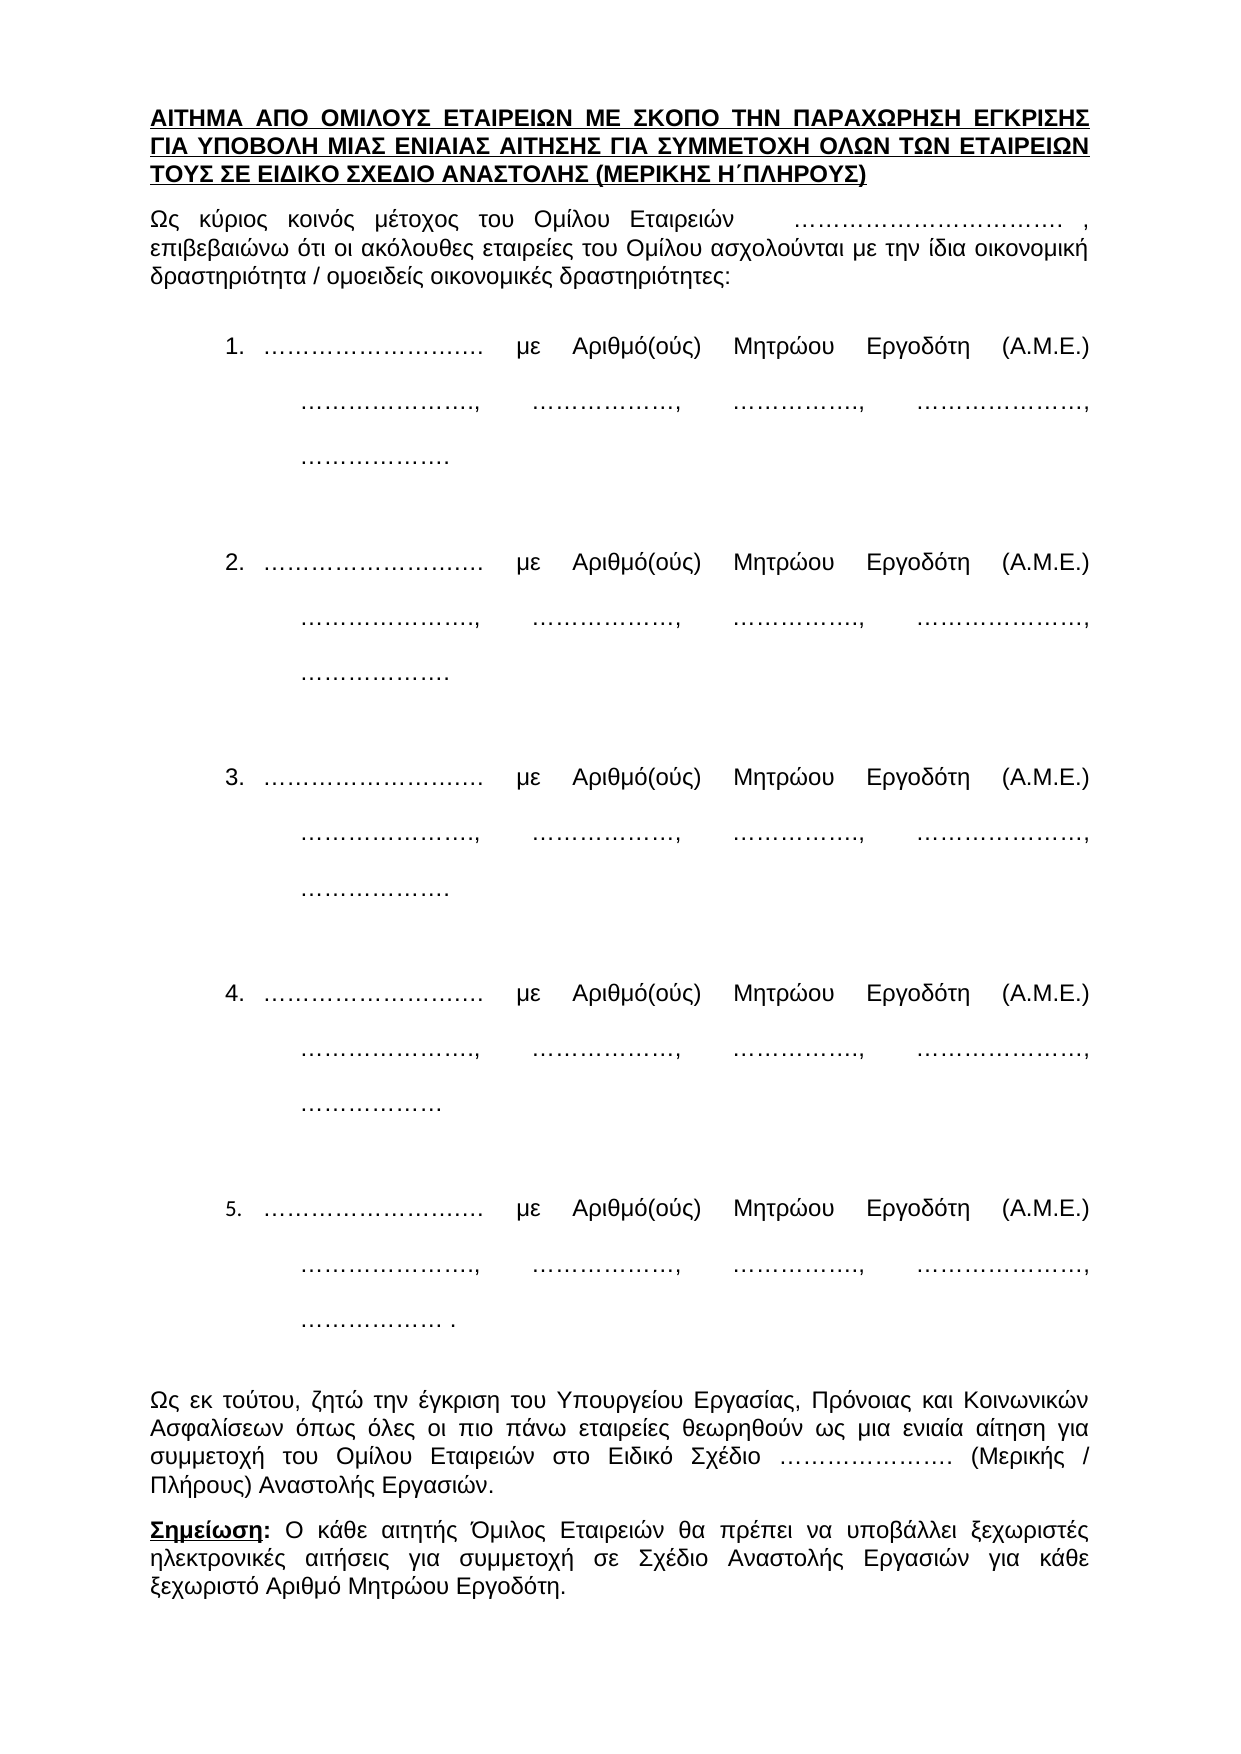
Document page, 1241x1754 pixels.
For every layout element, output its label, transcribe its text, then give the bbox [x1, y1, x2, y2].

list …………………….… με Αριθμό(ούς) Μητρώου Εργοδότη (Α.Μ.Ε.) …………………., ………………, ……………., …………………, ………………. [225, 547, 1090, 685]
list …………………….… με Αριθμό(ούς) Μητρώου Εργοδότη (Α.Μ.Ε.) …………………., ………………, ……………., …………………, ………………. [225, 763, 1090, 901]
text ΓΙΑ ΥΠΟΒΟΛΗ ΜΙΑΣ ΕΝΙΑΙΑΣ ΑΙΤΗΣΗΣ ΓΙΑ ΣΥΜΜΕΤΟΧΗ ΟΛΩΝ ΤΩΝ ΕΤΑΙΡΕΙΩΝ [150, 129, 1090, 156]
text Σημείωση: Ο κάθε αιτητής Όμιλος Εταιρειών θα πρέπει να υποβάλλει ξεχωριστές ηλεκτρονικές αιτήσεις για συμμετοχή σε Σχέδιο Αναστολής Εργασιών για κάθε ξεχωριστό Αριθμό Μητρώου Εργοδότη. [150, 1516, 1090, 1600]
text Ως εκ τούτου, ζητώ την έγκριση του Υπουργείου Εργασίας, Πρόνοιας και Κοινωνικών Ασφαλίσεων όπως όλες οι πιο πάνω εταιρείες θεωρηθούν ως μια ενιαία αίτηση για συμμετοχή του Ομίλου Εταιρειών στο Ειδικό Σχέδιο …………………. (Μερικής / Πλήρους) Αναστολής Εργασιών. [150, 1386, 1090, 1498]
list …………………….… με Αριθμό(ούς) Μητρώου Εργοδότη (Α.Μ.Ε.) …………………., ………………, ……………., …………………, ……………… [225, 979, 1090, 1117]
text ΑΙΤΗΜΑ ΑΠΟ ΟΜΙΛΟΥΣ ΕΤΑΙΡΕΙΩΝ ΜΕ ΣΚΟΠΟ ΤΗΝ ΠΑΡΑΧΩΡΗΣΗ ΕΓΚΡΙΣΗΣ [150, 103, 1090, 128]
list …………………….… με Αριθμό(ούς) Μητρώου Εργοδότη (Α.Μ.Ε.) …………………., ………………, ……………., …………………, ………………. [225, 332, 1090, 470]
text ΤΟΥΣ ΣΕ ΕΙΔΙΚΟ ΣΧΕΔΙΟ ΑΝΑΣΤΟΛΗΣ (ΜΕΡΙΚΗΣ Η΄ΠΛΗΡΟΥΣ) [150, 157, 1090, 188]
list …………………….… με Αριθμό(ούς) Μητρώου Εργοδότη (Α.Μ.Ε.) …………………., ………………, ……………., …………………, ……………… . [225, 1194, 1090, 1333]
text Ως κύριος κοινός μέτοχος του Ομίλου Εταιρειών ……………………………. , επιβεβαιώνω ότι οι ακόλουθες εταιρείες του Ομίλου ασχολούνται με την ίδια οικονομική δραστηριότητα / ομοειδείς οικονομικές δραστηριότητες: [150, 205, 1090, 289]
